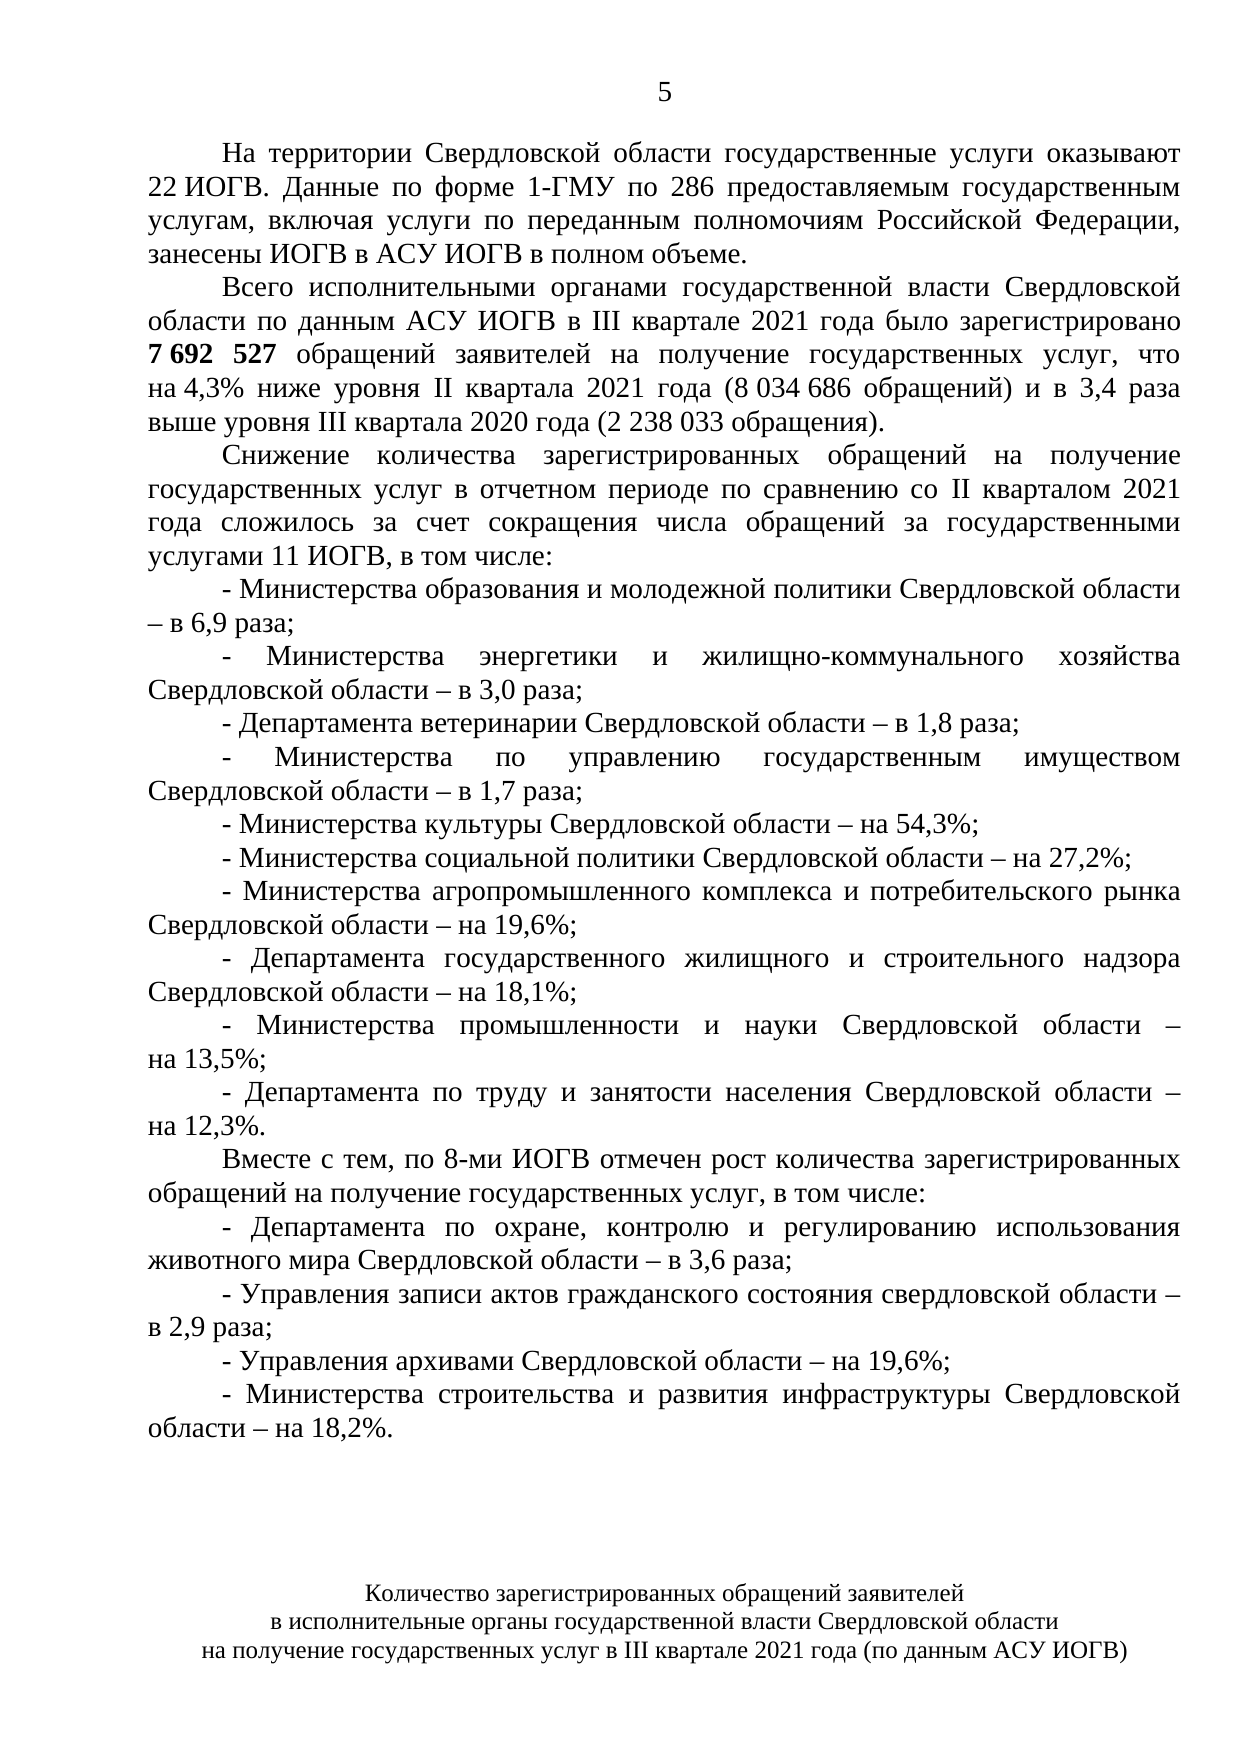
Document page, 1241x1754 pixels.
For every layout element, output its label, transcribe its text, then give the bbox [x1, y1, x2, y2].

text - Министерства агропромышленного комплекса и потребительского рынка Свердловской области – на 19,6%; [148, 873, 1181, 940]
text Количество зарегистрированных обращений заявителей в исполнительные органы государственной власти Свердловской области на получение государственных услуг в III квартале 2021 года (по данным АСУ ИОГВ) [148, 1578, 1181, 1664]
text - Министерства социальной политики Свердловской области – на 27,2%; [148, 840, 1181, 873]
text - Департамента по охране, контролю и регулированию использования животного мира Свердловской области – в 3,6 раза; [148, 1209, 1181, 1276]
text - Управления архивами Свердловской области – на 19,6%; [148, 1343, 1181, 1376]
text - Министерства по управлению государственным имуществом Свердловской области – в 1,7 раза; [148, 739, 1181, 806]
text Снижение количества зарегистрированных обращений на получение государственных услуг в отчетном периоде по сравнению со II кварталом 2021 года сложилось за счет сокращения числа обращений за государственными услугами 11 ИОГВ, в том числе: [148, 437, 1181, 571]
text Всего исполнительными органами государственной власти Свердловской области по данным АСУ ИОГВ в III квартале 2021 года было зарегистрировано 7 692 527 обращений заявителей на получение государственных услуг, что на 4,3% ниже уровня II квартала 2021 года (8 034 686 обращений) и в 3,4 раза выше уровня III квартала 2020 года (2 238 033 обращения). [148, 269, 1181, 437]
text - Министерства энергетики и жилищно-коммунального хозяйства Свердловской области – в 3,0 раза; [148, 638, 1181, 706]
text - Управления записи актов гражданского состояния свердловской области – в 2,9 раза; [148, 1276, 1181, 1343]
text На территории Свердловской области государственные услуги оказывают 22 ИОГВ. Данные по форме 1-ГМУ по 286 предоставляемым государственным услугам, включая услуги по переданным полномочиям Российской Федерации, занесены ИОГВ в АСУ ИОГВ в полном объеме. [148, 135, 1181, 269]
text - Департамента ветеринарии Свердловской области – в 1,8 раза; [148, 706, 1181, 739]
text - Министерства промышленности и науки Свердловской области – на 13,5%; [148, 1007, 1181, 1074]
text - Департамента по труду и занятости населения Свердловской области – на 12,3%. [148, 1074, 1181, 1142]
text - Департамента государственного жилищного и строительного надзора Свердловской области – на 18,1%; [148, 940, 1181, 1007]
text Вместе с тем, по 8-ми ИОГВ отмечен рост количества зарегистрированных обращений на получение государственных услуг, в том числе: [148, 1142, 1181, 1209]
text - Министерства строительства и развития инфраструктуры Свердловской области – на 18,2%. [148, 1376, 1181, 1443]
text - Министерства образования и молодежной политики Свердловской области – в 6,9 раза; [148, 571, 1181, 638]
text - Министерства культуры Свердловской области – на 54,3%; [148, 806, 1181, 840]
